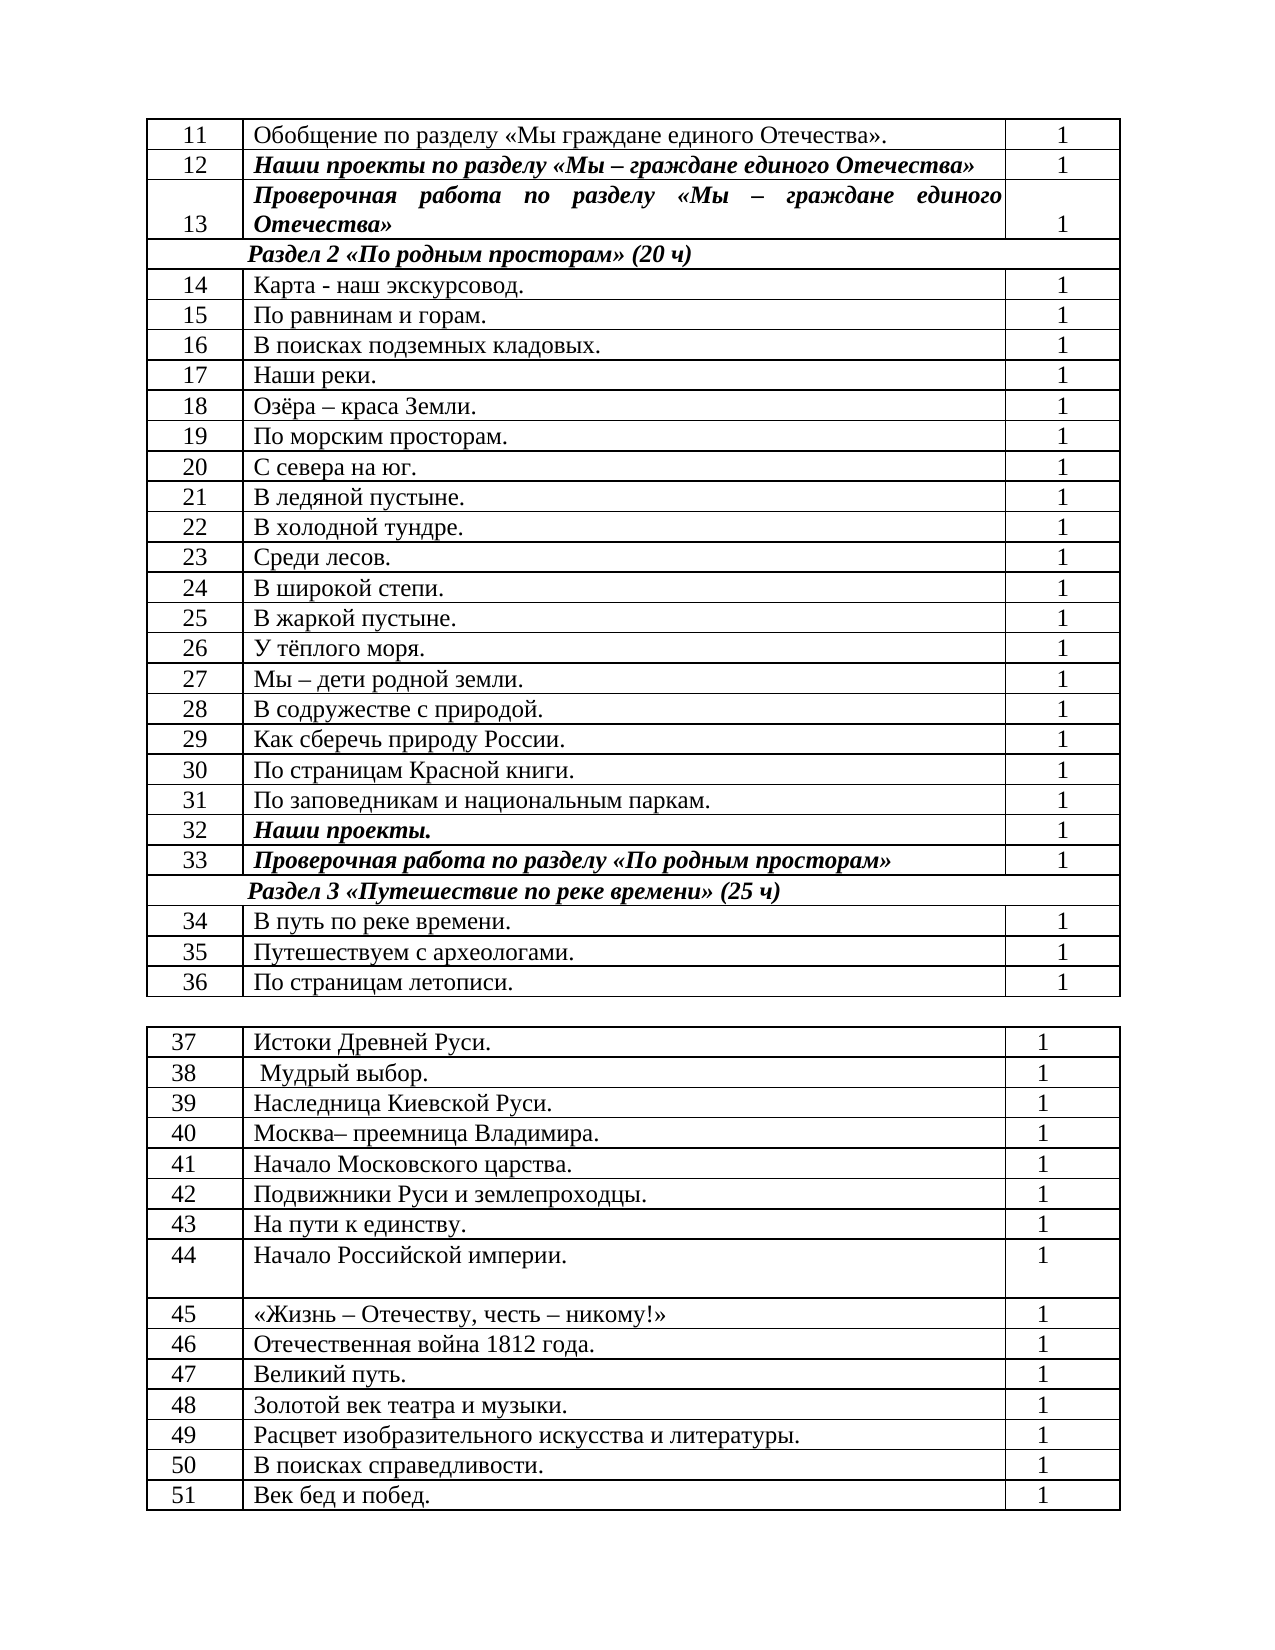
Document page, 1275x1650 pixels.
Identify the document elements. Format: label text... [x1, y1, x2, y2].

table_cell 43 [148, 1210, 242, 1238]
table_cell 1 [1006, 512, 1119, 541]
table_cell 1 [1006, 785, 1119, 814]
table_header 1 [1006, 1028, 1119, 1056]
table_cell 1 [1006, 633, 1119, 662]
table_cell 39 [148, 1088, 242, 1117]
table_cell 1 [1006, 120, 1119, 148]
table_cell В путь по реке времени. [244, 906, 1005, 935]
table_cell [1121, 723, 1275, 753]
table_cell 1 [1006, 573, 1119, 602]
table_cell Отечественная война 1812 года. [244, 1329, 1005, 1358]
table_cell 46 [148, 1329, 242, 1358]
table_cell 1 [1006, 482, 1119, 511]
table_cell Мы – дети родной земли. [244, 664, 1005, 692]
table_cell [1121, 118, 1275, 148]
table_cell 50 [148, 1450, 242, 1479]
table_cell 23 [148, 543, 242, 571]
table_cell [1121, 935, 1275, 965]
table_cell Карта - наш экскурсовод. [244, 270, 1005, 298]
table_cell Расцвет изобразительного искусства и литературы. [244, 1420, 1005, 1449]
table_cell [1121, 632, 1275, 662]
table_cell 32 [148, 815, 242, 844]
table_cell В содружестве с природой. [244, 694, 1005, 723]
table_cell 1 [1006, 846, 1119, 874]
table_cell 1 [1006, 725, 1119, 753]
table_cell [244, 1269, 1005, 1297]
table_cell Среди лесов. [244, 543, 1005, 571]
table_cell [1121, 179, 1275, 238]
table_cell 26 [148, 633, 242, 662]
table_cell 30 [148, 755, 242, 783]
table_cell 31 [148, 785, 242, 814]
table_cell 27 [148, 664, 242, 692]
table_cell 49 [148, 1420, 242, 1449]
table_cell 28 [148, 694, 242, 723]
table_cell 19 [148, 421, 242, 450]
table_cell 35 [148, 937, 242, 965]
table_cell 1 [1006, 421, 1119, 450]
table_cell С севера на юг. [244, 452, 1005, 480]
table_cell По морским просторам. [244, 421, 1005, 450]
table_cell 12 [148, 150, 242, 179]
table_cell 41 [148, 1149, 242, 1177]
table_cell 1 [1006, 1329, 1119, 1358]
table_cell 45 [148, 1299, 242, 1327]
table_cell В поисках подземных кладовых. [244, 330, 1005, 359]
table_cell Век бед и побед. [244, 1481, 1005, 1509]
table_cell 1 [1006, 755, 1119, 783]
table_cell Как сберечь природу России. [244, 725, 1005, 753]
table_cell В широкой степи. [244, 573, 1005, 602]
table_cell [1121, 844, 1275, 874]
table_cell [1121, 662, 1275, 692]
table_cell [148, 1269, 242, 1297]
table_cell В ледяной пустыне. [244, 482, 1005, 511]
table_cell Проверочная работа по разделу «По родным просторам» [244, 846, 1005, 874]
table_cell 1 [1006, 1088, 1119, 1117]
table_cell [1121, 450, 1275, 480]
table_cell [1121, 965, 1275, 996]
table_cell 1 [1006, 1058, 1119, 1087]
table_cell По страницам Красной книги. [244, 755, 1005, 783]
table_cell 1 [1006, 1450, 1119, 1479]
table_cell 1 [1006, 452, 1119, 480]
table_cell [1121, 571, 1275, 602]
table_cell 1 [1006, 1360, 1119, 1388]
table_cell [1121, 329, 1275, 359]
table_cell Мудрый выбор. [244, 1058, 1005, 1087]
table_cell Наши проекты по разделу «Мы – граждане единого Отечества» [244, 150, 1005, 179]
table_cell [148, 240, 243, 268]
table_cell [1006, 1269, 1119, 1297]
table_cell [1121, 359, 1275, 389]
table_cell [148, 876, 243, 905]
table_cell 38 [148, 1058, 242, 1087]
table_cell Наследница Киевской Руси. [244, 1088, 1005, 1117]
table_cell 1 [1006, 1179, 1119, 1208]
table_cell 1 [1006, 1118, 1119, 1147]
table_cell 1 [1006, 1149, 1119, 1177]
table_cell 40 [148, 1118, 242, 1147]
table_cell 1 [1006, 1420, 1119, 1449]
table_cell [1121, 541, 1275, 571]
table_cell 25 [148, 603, 242, 632]
table_cell Подвижники Руси и землепроходцы. [244, 1179, 1005, 1208]
table_cell 1 [1006, 1481, 1119, 1509]
table_cell 11 [148, 120, 242, 148]
table_cell Раздел 2 «По родным просторам» (20 ч) [243, 240, 1005, 268]
table_cell [1005, 240, 1119, 268]
table_cell [1121, 238, 1275, 268]
table_cell 1 [1006, 937, 1119, 965]
table_cell [1121, 602, 1275, 632]
table_cell [1121, 784, 1275, 814]
table_cell [1121, 753, 1275, 783]
table_cell [1121, 511, 1275, 541]
table_cell 1 [1006, 300, 1119, 329]
table_cell 1 [1006, 815, 1119, 844]
table_cell Великий путь. [244, 1360, 1005, 1388]
table_cell «Жизнь – Отечеству, честь – никому!» [244, 1299, 1005, 1327]
table_cell Начало Российской империи. [244, 1240, 1005, 1268]
table_cell 18 [148, 391, 242, 420]
table_cell Раздел 3 «Путешествие по реке времени» (25 ч) [243, 876, 1005, 905]
table_cell Проверочная работа по разделу «Мы – граждане единого Отечества» [244, 180, 1005, 238]
table_cell 1 [1006, 906, 1119, 935]
table_cell У тёплого моря. [244, 633, 1005, 662]
table_cell По страницам летописи. [244, 967, 1005, 996]
table_cell 14 [148, 270, 242, 298]
table_header Истоки Древней Руси. [244, 1028, 1005, 1056]
table_cell 22 [148, 512, 242, 541]
table_cell 34 [148, 906, 242, 935]
table_cell 44 [148, 1240, 242, 1268]
table_cell 1 [1006, 694, 1119, 723]
table_cell 48 [148, 1390, 242, 1418]
table_cell [1121, 268, 1275, 298]
table_cell 13 [148, 180, 242, 238]
table_cell 1 [1006, 1210, 1119, 1238]
table_cell В поисках справедливости. [244, 1450, 1005, 1479]
table_cell [1121, 480, 1275, 511]
table_cell 1 [1006, 664, 1119, 692]
table_cell 17 [148, 361, 242, 389]
table_cell По заповедникам и национальным паркам. [244, 785, 1005, 814]
table_cell [1005, 876, 1119, 905]
table_cell [1121, 149, 1275, 179]
table_cell 24 [148, 573, 242, 602]
table_cell Обобщение по разделу «Мы граждане единого Отечества». [244, 120, 1005, 148]
table_cell В холодной тундре. [244, 512, 1005, 541]
table_cell 20 [148, 452, 242, 480]
table_cell На пути к единству. [244, 1210, 1005, 1238]
table_cell 47 [148, 1360, 242, 1388]
table_cell [1121, 693, 1275, 723]
table_cell В жаркой пустыне. [244, 603, 1005, 632]
table_cell 51 [148, 1481, 242, 1509]
table_cell Наши реки. [244, 361, 1005, 389]
table_cell Наши проекты. [244, 815, 1005, 844]
table_cell 1 [1006, 180, 1119, 238]
table_cell 1 [1006, 330, 1119, 359]
table_cell 1 [1006, 391, 1119, 420]
table_cell Начало Московского царства. [244, 1149, 1005, 1177]
table_cell 33 [148, 846, 242, 874]
table_cell Москва– преемница Владимира. [244, 1118, 1005, 1147]
table_cell 1 [1006, 270, 1119, 298]
table_cell Озёра – краса Земли. [244, 391, 1005, 420]
table_cell Путешествуем с археологами. [244, 937, 1005, 965]
table_cell 36 [148, 967, 242, 996]
table_cell [1121, 905, 1275, 935]
table_cell 42 [148, 1179, 242, 1208]
table_cell 1 [1006, 967, 1119, 996]
table_cell [1121, 389, 1275, 420]
table_cell Золотой век театра и музыки. [244, 1390, 1005, 1418]
table_cell [1121, 420, 1275, 450]
table_cell 1 [1006, 1240, 1119, 1268]
table_cell 1 [1006, 603, 1119, 632]
table_cell 1 [1006, 543, 1119, 571]
table_header 37 [148, 1028, 242, 1056]
table_cell 21 [148, 482, 242, 511]
table_cell По равнинам и горам. [244, 300, 1005, 329]
table_cell [1121, 814, 1275, 844]
table_cell 15 [148, 300, 242, 329]
table_cell 1 [1006, 361, 1119, 389]
table_cell 1 [1006, 1299, 1119, 1327]
table_cell [1121, 874, 1275, 905]
table_cell 29 [148, 725, 242, 753]
table_cell 1 [1006, 1390, 1119, 1418]
table_cell [1121, 299, 1275, 329]
table_cell 1 [1006, 150, 1119, 179]
table_cell 16 [148, 330, 242, 359]
